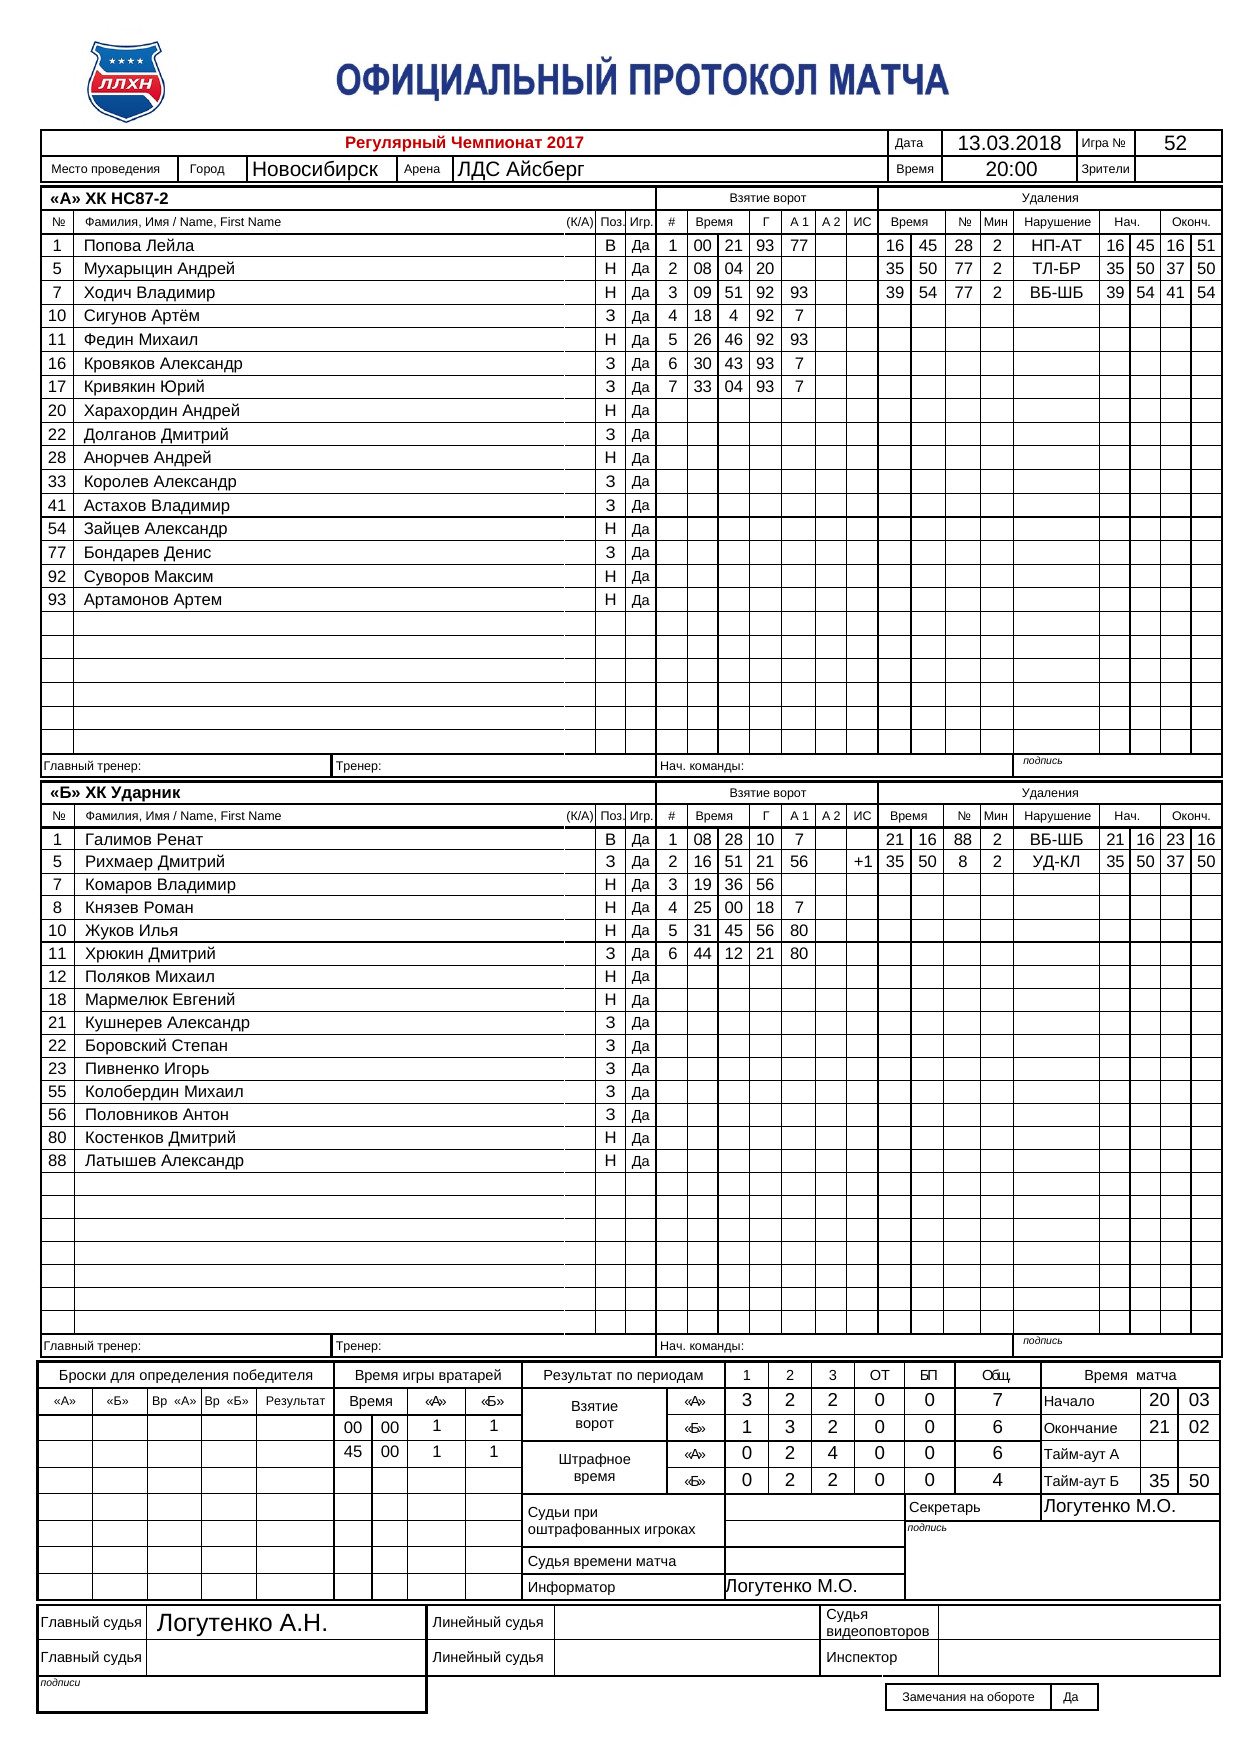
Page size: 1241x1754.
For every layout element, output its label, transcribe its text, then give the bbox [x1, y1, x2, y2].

table_cell [596, 612, 625, 634]
table_cell [688, 1311, 717, 1333]
table_cell [335, 1574, 371, 1599]
table_cell [565, 518, 595, 540]
table_cell [565, 874, 595, 895]
table_cell [1014, 376, 1099, 398]
table_cell З [596, 1104, 625, 1126]
table_cell [847, 446, 877, 469]
table_cell [1100, 446, 1129, 469]
table_cell [688, 1265, 717, 1287]
table_cell [657, 1173, 687, 1195]
table_cell Информатор [523, 1575, 724, 1599]
table_cell [93, 1574, 147, 1599]
table_cell Н [596, 565, 625, 587]
table_cell [719, 588, 749, 611]
table_cell [657, 1058, 687, 1079]
table_cell [816, 446, 846, 469]
table_cell [816, 470, 846, 493]
table_cell [1131, 1104, 1160, 1126]
table_cell [1192, 683, 1221, 706]
table_cell [847, 1150, 877, 1172]
table_cell [782, 541, 815, 564]
table_cell [944, 896, 980, 918]
table_cell Н [596, 874, 625, 895]
table_cell Фамилия, Имя / Name, First Name [74, 211, 565, 233]
table_cell [1131, 494, 1160, 516]
table_cell 50 [1131, 850, 1160, 872]
table_cell 08 [688, 829, 717, 849]
table_cell [750, 423, 781, 445]
table_cell [879, 352, 910, 374]
table_cell [816, 1265, 846, 1287]
table_cell [1100, 376, 1129, 398]
table_cell [1014, 305, 1099, 327]
table_cell [565, 1242, 595, 1264]
table_cell [408, 1574, 465, 1599]
table_cell [946, 730, 980, 753]
table_cell [879, 683, 910, 706]
table_cell [148, 1494, 201, 1520]
table_cell подпись [906, 1522, 1219, 1599]
table_cell [565, 730, 595, 753]
table_cell [565, 943, 595, 964]
table_cell 7 [956, 1389, 1040, 1413]
table_cell [981, 423, 1013, 445]
table_cell 17 [42, 376, 73, 398]
table_cell [719, 730, 749, 753]
table_cell Нарушение [1014, 211, 1099, 233]
table_cell 80 [42, 1127, 74, 1149]
table_cell З [596, 423, 625, 445]
table_cell [688, 518, 717, 540]
table_cell Время [879, 805, 943, 826]
table_cell 31 [688, 920, 717, 941]
table_cell [719, 612, 749, 634]
table_cell [626, 659, 655, 682]
table_cell [981, 896, 1013, 918]
table_cell [750, 446, 781, 469]
table_header Время игры вратарей [335, 1363, 521, 1387]
table_cell Мин [981, 805, 1013, 826]
table_cell [719, 683, 749, 706]
table_cell [1131, 399, 1160, 422]
table_cell [946, 305, 980, 327]
table_cell [1100, 1035, 1129, 1057]
table_cell [42, 612, 73, 634]
table_cell [1192, 1012, 1221, 1033]
table_cell [847, 707, 877, 729]
table_cell 54 [912, 281, 945, 303]
table_cell [879, 1058, 910, 1079]
table_cell [1100, 1058, 1129, 1079]
table_cell [912, 1035, 943, 1057]
table_cell [1131, 1288, 1160, 1310]
table_header Броски для определения победителя [39, 1363, 333, 1387]
table_cell [373, 1494, 407, 1520]
table_cell [626, 730, 655, 753]
table_cell [1161, 1265, 1190, 1287]
table_cell [981, 874, 1013, 895]
table_cell [1014, 636, 1099, 658]
table_cell № [944, 805, 980, 826]
table_cell [1131, 683, 1160, 706]
table_cell [847, 1196, 877, 1218]
table_cell «А» [668, 1442, 724, 1467]
table_cell [1161, 352, 1190, 374]
table_cell [816, 850, 846, 872]
table_cell [1192, 518, 1221, 540]
table_cell [147, 1640, 425, 1675]
table_cell [408, 1547, 465, 1573]
table_cell [879, 943, 910, 964]
table_cell [879, 518, 910, 540]
table_cell [719, 1265, 749, 1287]
table_cell [981, 920, 1013, 941]
table_cell [657, 1035, 687, 1057]
table_cell [719, 1081, 749, 1103]
table_cell [1192, 659, 1221, 682]
table_cell [782, 1219, 815, 1241]
table_cell З [596, 943, 625, 964]
table_cell [944, 874, 980, 895]
table_cell [1100, 730, 1129, 753]
table_cell [816, 730, 846, 753]
table_cell [1161, 1219, 1190, 1241]
table_cell Главный судья [39, 1606, 146, 1639]
table_cell 16 [1131, 829, 1160, 849]
table_cell Время [688, 211, 749, 233]
table_cell [879, 494, 910, 516]
table_cell [782, 1265, 815, 1287]
table_cell [1131, 1219, 1160, 1241]
table_cell Нарушение [1014, 805, 1099, 826]
table_cell 2 [769, 1468, 811, 1493]
table_cell [719, 1127, 749, 1149]
table_cell Игр. [626, 805, 655, 826]
table_header Замечания на обороте [887, 1685, 1050, 1709]
table_cell [816, 1104, 846, 1126]
table_cell [847, 659, 877, 682]
table_cell № [42, 805, 74, 826]
table_cell [1100, 399, 1129, 422]
table_cell [565, 1288, 595, 1310]
table_cell [1192, 943, 1221, 964]
table_cell ВБ-ШБ [1014, 281, 1099, 303]
table_cell [596, 1288, 625, 1310]
table_cell 4 [812, 1442, 854, 1467]
table_cell [565, 850, 595, 872]
table_cell [148, 1574, 201, 1599]
table_cell 35 [879, 257, 910, 280]
table_cell [944, 1173, 980, 1195]
table_cell УД-КЛ [1014, 850, 1099, 872]
table_cell [981, 376, 1013, 398]
table_cell [1161, 1196, 1190, 1218]
table_cell 00 [719, 896, 749, 918]
table_cell [373, 1521, 407, 1546]
table_cell Да [626, 1150, 655, 1172]
table_cell Тайм-аут Б [1042, 1468, 1140, 1493]
table_cell Да [626, 423, 655, 445]
table_cell «Б» [668, 1468, 724, 1493]
table_cell 4 [956, 1468, 1040, 1493]
table_cell [883, 1677, 1220, 1681]
table_cell 21 [42, 1012, 74, 1033]
table_cell [847, 636, 877, 658]
table_cell [93, 1468, 147, 1493]
table_header 52 [1136, 131, 1221, 155]
table_cell [373, 1574, 407, 1599]
table_cell [1014, 1012, 1099, 1033]
table_cell [719, 470, 749, 493]
table_cell 39 [879, 281, 910, 303]
table_cell [42, 1288, 74, 1310]
table_cell [1131, 989, 1160, 1011]
table_cell [93, 1494, 147, 1520]
table_cell [912, 470, 945, 493]
table_cell [816, 423, 846, 445]
table_cell [847, 399, 877, 422]
table_cell [1100, 1012, 1129, 1033]
table_cell Рихмаер Дмитрий [75, 850, 564, 872]
table_cell [750, 1242, 781, 1264]
table_cell [782, 1173, 815, 1195]
table_cell [688, 659, 717, 682]
table_cell [782, 1196, 815, 1218]
table_cell [946, 683, 980, 706]
table_cell 28 [719, 829, 749, 849]
table_cell [1014, 1242, 1099, 1264]
table_cell 0 [855, 1468, 904, 1493]
table_cell [912, 1173, 943, 1195]
table_cell [879, 541, 910, 564]
table_cell [1100, 612, 1129, 634]
table_cell Начало [1042, 1389, 1140, 1413]
table_cell [912, 874, 943, 895]
table_cell Да [626, 1012, 655, 1033]
table_cell [1161, 966, 1190, 987]
table_cell [1131, 1081, 1160, 1103]
table_cell [1161, 659, 1190, 682]
table_cell [816, 1242, 846, 1264]
table_cell [879, 896, 910, 918]
table_cell 18 [42, 989, 74, 1011]
table_cell [750, 1150, 781, 1172]
table_cell [816, 281, 846, 303]
table_cell [944, 1265, 980, 1287]
table_cell [626, 1265, 655, 1287]
table_cell [202, 1574, 256, 1599]
table_cell [1161, 612, 1190, 634]
table_cell Н [596, 1127, 625, 1149]
table_cell [75, 1173, 564, 1195]
table_cell [1014, 989, 1099, 1011]
table_cell [946, 659, 980, 682]
table_header ОТ [855, 1363, 904, 1387]
table_cell 30 [688, 352, 717, 374]
table_cell [688, 1150, 717, 1172]
table_cell [1100, 1219, 1129, 1241]
table_cell [912, 1196, 943, 1218]
table_cell [847, 920, 877, 941]
table_cell Федин Михаил [74, 328, 564, 351]
table_cell [1131, 943, 1160, 964]
table_cell ВБ-ШБ [1014, 829, 1099, 849]
table_cell 1 [466, 1416, 521, 1440]
table_cell [1014, 1311, 1099, 1333]
table_cell [257, 1521, 333, 1546]
table_cell [1100, 896, 1129, 918]
table_cell Кровяков Александр [74, 352, 564, 374]
table_cell 37 [1161, 257, 1190, 280]
table_cell 2 [812, 1468, 854, 1493]
table_cell 93 [750, 235, 781, 256]
table_cell [750, 730, 781, 753]
table_cell [688, 446, 717, 469]
table_cell [816, 1035, 846, 1057]
table_cell 19 [688, 874, 717, 895]
table_cell [816, 257, 846, 280]
table_cell [42, 707, 73, 729]
table_cell 43 [719, 352, 749, 374]
table_cell [847, 874, 877, 895]
table_cell Н [596, 399, 625, 422]
table_cell [565, 541, 595, 564]
table_cell [555, 1606, 819, 1639]
table_cell [816, 305, 846, 327]
table_cell «А» [668, 1389, 724, 1413]
table_cell [1100, 683, 1129, 706]
table_cell [1100, 943, 1129, 964]
table_cell [596, 1242, 625, 1264]
table_cell [944, 1104, 980, 1126]
table_cell [565, 588, 595, 611]
table_cell [816, 920, 846, 941]
table_cell (К/А) [565, 805, 595, 826]
table_cell [1192, 966, 1221, 987]
table_cell [1100, 352, 1129, 374]
table_cell [1014, 896, 1099, 918]
table_cell Вр «А» [148, 1389, 201, 1413]
table_cell [782, 1150, 815, 1172]
table_cell [1161, 730, 1190, 753]
table_cell 16 [912, 829, 943, 849]
table_cell [75, 1311, 564, 1333]
table_cell [626, 1311, 655, 1333]
table_cell [782, 588, 815, 611]
table_cell [879, 305, 910, 327]
table_cell [1192, 1311, 1221, 1333]
table_cell 8 [944, 850, 980, 872]
table_cell [1014, 874, 1099, 895]
table_header Удаления [879, 783, 1221, 803]
table_cell [1131, 1173, 1160, 1195]
table_cell [1192, 707, 1221, 729]
table_cell [688, 399, 717, 422]
table_cell 0 [855, 1415, 904, 1440]
table_cell 1 [466, 1441, 521, 1467]
table_header Результат по периодам [523, 1363, 724, 1387]
table_cell [912, 1081, 943, 1103]
table_cell [719, 518, 749, 540]
table_cell [847, 1104, 877, 1126]
table_cell [816, 565, 846, 587]
table_cell 35 [1100, 257, 1129, 280]
table_cell [912, 565, 945, 587]
table_cell Королев Александр [74, 470, 564, 493]
table_cell 1 [42, 235, 73, 256]
table_cell [688, 1127, 717, 1149]
table_cell [946, 636, 980, 658]
table_cell Окончание [1042, 1415, 1140, 1440]
table_cell Логутенко А.Н. [147, 1606, 425, 1639]
table_cell Поз. [596, 211, 625, 233]
table_cell [1131, 446, 1160, 469]
table_cell [1014, 399, 1099, 422]
table_cell [335, 1521, 371, 1546]
table_cell 11 [42, 943, 74, 964]
table_cell 28 [946, 235, 980, 256]
table_cell [816, 376, 846, 398]
table_cell [782, 446, 815, 469]
table_cell [1161, 1081, 1190, 1103]
table_cell 5 [42, 257, 73, 280]
table_cell Да [626, 1035, 655, 1057]
table_cell З [596, 1081, 625, 1103]
table_cell З [596, 1012, 625, 1033]
table_cell [1014, 1150, 1099, 1172]
table_cell [1161, 920, 1190, 941]
table_cell [816, 588, 846, 611]
table_cell [750, 683, 781, 706]
table_cell Да [626, 966, 655, 987]
table_cell Поляков Михаил [75, 966, 564, 987]
table_cell [657, 1288, 687, 1310]
table_cell [626, 1219, 655, 1241]
table_cell [42, 1242, 74, 1264]
table_cell [719, 1035, 749, 1057]
table_cell 00 [688, 235, 717, 256]
table_cell Н [596, 966, 625, 987]
table_cell [847, 423, 877, 445]
table_cell 21 [719, 235, 749, 256]
table_cell [335, 1468, 371, 1493]
table_cell [1014, 1058, 1099, 1079]
table_cell [816, 1173, 846, 1195]
table_cell [1100, 1104, 1129, 1126]
table_cell [1192, 1035, 1221, 1057]
table_cell [657, 1150, 687, 1172]
table_cell [1014, 494, 1099, 516]
table_cell «Б » [466, 1389, 521, 1413]
table_cell Нач. [1100, 211, 1160, 233]
table_cell 2 [657, 850, 687, 872]
table_cell [1014, 943, 1099, 964]
table_cell [1192, 423, 1221, 445]
table_header Да [1052, 1685, 1097, 1709]
table_cell [750, 588, 781, 611]
table_cell 2 [981, 850, 1013, 872]
table_cell [782, 1081, 815, 1103]
table_cell [981, 352, 1013, 374]
table_cell [1100, 328, 1129, 351]
table_cell 7 [782, 829, 815, 849]
table_cell 93 [782, 328, 815, 351]
table_cell [1192, 1288, 1221, 1310]
table_cell [981, 1288, 1013, 1310]
table_cell 20 [1141, 1389, 1177, 1413]
table_cell 21 [879, 829, 910, 849]
picture [5, 28, 1179, 129]
table_cell Результат [257, 1389, 333, 1413]
table_cell [1100, 588, 1129, 611]
table_header 1 [726, 1363, 768, 1387]
table_cell [1161, 1242, 1190, 1264]
table_cell 55 [42, 1081, 74, 1103]
table_cell [1161, 494, 1190, 516]
table_cell [912, 305, 945, 327]
table_cell [688, 1242, 717, 1264]
table_cell 1 [408, 1416, 465, 1440]
table_cell Н [596, 281, 625, 303]
table_cell [202, 1494, 256, 1520]
table_header «Б» ХК Ударник [42, 783, 655, 803]
table_cell 54 [1131, 281, 1160, 303]
table_cell [912, 1219, 943, 1241]
table_cell [1192, 494, 1221, 516]
table_cell Попова Лейла [74, 235, 564, 256]
table_cell [981, 943, 1013, 964]
table_cell [428, 1677, 882, 1711]
table_cell [816, 541, 846, 564]
table_cell [1014, 683, 1099, 706]
table_cell Да [626, 446, 655, 469]
table_cell 2 [812, 1389, 854, 1413]
table_cell 50 [912, 257, 945, 280]
table_cell 0 [905, 1468, 954, 1493]
table_cell Н [596, 920, 625, 941]
table_cell [657, 612, 687, 634]
table_cell Да [626, 943, 655, 964]
table_cell [74, 636, 564, 658]
table_cell 4 [657, 305, 687, 327]
table_cell [847, 235, 877, 256]
table_cell [912, 659, 945, 682]
table_cell 80 [782, 943, 815, 964]
table_cell Н [596, 328, 625, 351]
table_cell 26 [688, 328, 717, 351]
table_cell Половников Антон [75, 1104, 564, 1126]
table_cell [879, 1196, 910, 1218]
table_cell [1131, 1058, 1160, 1079]
table_cell [946, 352, 980, 374]
table_cell [1161, 376, 1190, 398]
table_cell [719, 659, 749, 682]
table_cell [981, 683, 1013, 706]
table_cell [944, 1081, 980, 1103]
table_cell 21 [750, 850, 781, 872]
table_cell 0 [726, 1468, 768, 1493]
table_cell [1131, 305, 1160, 327]
table_cell 5 [657, 920, 687, 941]
table_cell [657, 989, 687, 1011]
table_cell [944, 1311, 980, 1333]
table_cell Галимов Ренат [75, 829, 564, 849]
table_cell 77 [782, 235, 815, 256]
table_cell 6 [956, 1442, 1040, 1467]
table_cell [1161, 470, 1190, 493]
table_cell [1192, 1265, 1221, 1287]
table_cell [782, 636, 815, 658]
table_cell [202, 1441, 256, 1467]
table_cell [719, 565, 749, 587]
table_cell [1100, 1081, 1129, 1103]
table_cell 88 [944, 829, 980, 849]
table_cell [1192, 920, 1221, 941]
table_cell [847, 328, 877, 351]
table_cell Н [596, 446, 625, 469]
table_cell [1014, 707, 1099, 729]
table_cell [1161, 1311, 1190, 1333]
table_cell [750, 1288, 781, 1310]
table_cell [816, 1219, 846, 1241]
table_cell [750, 966, 781, 987]
table_cell 16 [1192, 829, 1221, 849]
table_cell [657, 470, 687, 493]
table_cell [912, 1058, 943, 1079]
table_cell [944, 989, 980, 1011]
table_cell [879, 399, 910, 422]
table_cell [750, 1311, 781, 1333]
table_cell 16 [1161, 235, 1190, 256]
table_cell [688, 683, 717, 706]
table_cell [981, 588, 1013, 611]
table_cell [626, 1288, 655, 1310]
table_cell З [596, 1035, 625, 1057]
table_cell 2 [981, 829, 1013, 849]
table_cell [42, 636, 73, 658]
table_cell [912, 1288, 943, 1310]
table_cell [782, 1288, 815, 1310]
table_cell Секретарь [906, 1495, 1040, 1520]
table_cell [1014, 541, 1099, 564]
table_cell [565, 1265, 595, 1287]
table_cell [1161, 1288, 1190, 1310]
table_cell 03 [1179, 1389, 1219, 1413]
table_cell [1100, 989, 1129, 1011]
table_header 13.03.2018 [943, 131, 1076, 155]
table_cell [42, 1173, 74, 1195]
table_header 2 [769, 1363, 811, 1387]
table_header БП [905, 1363, 954, 1387]
table_cell [1131, 352, 1160, 374]
table_cell [1014, 612, 1099, 634]
table_cell [1131, 707, 1160, 729]
table_cell [657, 1127, 687, 1149]
table_cell Да [626, 328, 655, 351]
table_cell [1100, 423, 1129, 445]
table_cell [719, 989, 749, 1011]
table_cell [1161, 1173, 1190, 1195]
table_cell [782, 1127, 815, 1149]
table_cell [1192, 1196, 1221, 1218]
table_cell [750, 636, 781, 658]
table_cell 7 [782, 896, 815, 918]
table_cell [726, 1521, 904, 1546]
table_cell 92 [750, 281, 781, 303]
table_cell А 1 [782, 805, 815, 826]
table_cell [565, 989, 595, 1011]
table_cell 23 [42, 1058, 74, 1079]
table_cell 0 [905, 1442, 954, 1467]
table_cell 25 [688, 896, 717, 918]
table_cell [75, 1288, 564, 1310]
table_cell [946, 328, 980, 351]
table_cell [719, 1173, 749, 1195]
table_cell 8 [42, 896, 74, 918]
table_cell [719, 1150, 749, 1172]
table_cell [1161, 588, 1190, 611]
table_cell [981, 1081, 1013, 1103]
table_cell 7 [657, 376, 687, 398]
table_cell [93, 1441, 147, 1467]
table_cell [847, 1081, 877, 1103]
table_cell [944, 1127, 980, 1149]
table_cell [1161, 896, 1190, 918]
table_cell 39 [1100, 281, 1129, 303]
table_cell [39, 1441, 92, 1467]
table_cell [1014, 1173, 1099, 1195]
table_cell 45 [912, 235, 945, 256]
table_cell [42, 683, 73, 706]
table_cell 21 [1100, 829, 1129, 849]
table_cell [719, 1012, 749, 1033]
table_cell [1014, 730, 1099, 753]
table_cell [1131, 328, 1160, 351]
table_cell [74, 707, 564, 729]
table_cell [626, 1196, 655, 1218]
table_cell [596, 730, 625, 753]
table_cell [1014, 966, 1099, 987]
table_cell [1161, 707, 1190, 729]
table_cell З [596, 376, 625, 398]
table_cell В [596, 235, 625, 256]
table_cell 7 [42, 874, 74, 895]
table_cell Анорчев Андрей [74, 446, 564, 469]
table_cell [257, 1574, 333, 1599]
table_cell [981, 636, 1013, 658]
table_cell Да [626, 989, 655, 1011]
table_cell Тайм-аут А [1042, 1441, 1140, 1467]
table_cell Главный судья [39, 1640, 146, 1675]
table_cell Линейный судья [428, 1640, 554, 1675]
table_cell [816, 989, 846, 1011]
table_cell [879, 1104, 910, 1126]
table_cell [1100, 1196, 1129, 1218]
table_cell Судья времени матча [523, 1548, 724, 1573]
table_cell [1014, 328, 1099, 351]
table_cell [39, 1468, 92, 1493]
table_cell [565, 1058, 595, 1079]
table_cell Да [626, 376, 655, 398]
table_cell [816, 1196, 846, 1218]
table_cell [688, 1196, 717, 1218]
table_cell [1131, 920, 1160, 941]
table_cell Да [626, 494, 655, 516]
table_cell [565, 423, 595, 445]
table_cell 41 [1161, 281, 1190, 303]
table_cell [912, 352, 945, 374]
table_header Общ. [956, 1363, 1040, 1387]
table_cell Да [626, 399, 655, 422]
table_cell 4 [719, 305, 749, 327]
table_cell [1014, 423, 1099, 445]
table_cell [750, 1127, 781, 1149]
table_cell [657, 541, 687, 564]
table_cell [879, 1012, 910, 1033]
table_cell [879, 423, 910, 445]
table_cell [688, 494, 717, 516]
table_cell Да [626, 896, 655, 918]
table_cell 22 [42, 423, 73, 445]
table_cell 50 [912, 850, 943, 872]
table_cell [257, 1468, 333, 1493]
table_cell 0 [726, 1442, 768, 1467]
table_cell [1161, 328, 1190, 351]
table_cell З [596, 494, 625, 516]
table_cell [202, 1521, 256, 1546]
table_cell 56 [750, 874, 781, 895]
table_cell [1014, 1081, 1099, 1103]
table_cell [688, 470, 717, 493]
table_cell [565, 966, 595, 987]
table_cell [657, 1219, 687, 1241]
table_cell А 2 [816, 211, 846, 233]
table_cell [879, 636, 910, 658]
table_cell [750, 1012, 781, 1033]
table_cell Суворов Максим [74, 565, 564, 587]
table_cell [657, 1196, 687, 1218]
table_cell [750, 989, 781, 1011]
table_cell [981, 1035, 1013, 1057]
table_cell [847, 1035, 877, 1057]
table_header Время матча [1042, 1363, 1219, 1387]
table_cell Г [750, 805, 781, 826]
table_cell 50 [1131, 257, 1160, 280]
table_cell 46 [719, 328, 749, 351]
table_cell [719, 707, 749, 729]
table_cell [565, 1311, 595, 1333]
table_cell [1161, 683, 1190, 706]
table_cell [981, 1196, 1013, 1218]
table_cell [565, 446, 595, 469]
table_cell 08 [688, 257, 717, 280]
table_cell [565, 352, 595, 374]
table_cell [847, 989, 877, 1011]
table_cell 10 [42, 305, 73, 327]
table_cell Судья видеоповторов [821, 1606, 938, 1639]
table_cell 45 [1131, 235, 1160, 256]
table_cell Хрюкин Дмитрий [75, 943, 564, 964]
table_cell Сигунов Артём [74, 305, 564, 327]
table_cell Нач. команды: [657, 1335, 1012, 1356]
table_cell [816, 328, 846, 351]
table_header 3 [812, 1363, 854, 1387]
table_cell [1014, 352, 1099, 374]
table_cell 00 [373, 1416, 407, 1440]
table_cell 02 [1179, 1415, 1219, 1440]
table_cell 21 [750, 943, 781, 964]
table_cell [596, 683, 625, 706]
table_cell [782, 1104, 815, 1126]
table_cell [657, 966, 687, 987]
table_cell 18 [688, 305, 717, 327]
table_cell Да [626, 352, 655, 374]
table_cell Вр «Б» [202, 1389, 256, 1413]
table_cell [466, 1468, 521, 1493]
table_cell Время [688, 805, 749, 826]
table_cell Астахов Владимир [74, 494, 564, 516]
table_cell [847, 1173, 877, 1195]
table_cell Н [596, 896, 625, 918]
table_cell ЛДС Айсберг [454, 157, 887, 181]
table_cell Логутенко М.О. [1042, 1495, 1219, 1520]
table_cell [981, 659, 1013, 682]
table_cell [565, 636, 595, 658]
table_cell 33 [42, 470, 73, 493]
table_cell [565, 235, 595, 256]
table_cell Н [596, 989, 625, 1011]
table_cell 5 [657, 328, 687, 351]
table_cell [657, 446, 687, 469]
table_cell [816, 352, 846, 374]
table_cell [879, 565, 910, 587]
table_cell [688, 1288, 717, 1310]
table_cell подписи [39, 1677, 425, 1711]
table_cell [912, 588, 945, 611]
table_cell Н [596, 518, 625, 540]
table_cell № [946, 211, 980, 233]
table_cell [565, 281, 595, 303]
table_cell [816, 829, 846, 849]
table_cell [1192, 470, 1221, 493]
table_cell [688, 1219, 717, 1241]
table_cell Оконч. [1161, 805, 1221, 826]
table_cell Г [750, 211, 781, 233]
table_cell [719, 1311, 749, 1333]
table_cell [1131, 896, 1160, 918]
table_header Регулярный Чемпионат 2017 [42, 131, 887, 155]
table_cell [565, 1196, 595, 1218]
table_cell [946, 612, 980, 634]
table_cell Да [626, 850, 655, 872]
table_cell [750, 707, 781, 729]
table_cell 22 [42, 1035, 74, 1057]
table_cell [750, 1058, 781, 1079]
table_cell А 1 [782, 211, 815, 233]
table_cell 2 [981, 281, 1013, 303]
table_cell [981, 305, 1013, 327]
table_cell [1161, 541, 1190, 564]
table_cell 80 [782, 920, 815, 941]
table_cell [1131, 470, 1160, 493]
table_cell [75, 1242, 564, 1264]
table_cell [750, 494, 781, 516]
table_cell [466, 1521, 521, 1546]
table_cell [1192, 612, 1221, 634]
table_cell [981, 328, 1013, 351]
table_cell [750, 1219, 781, 1241]
table_cell [726, 1548, 904, 1573]
table_cell [1014, 470, 1099, 493]
table_cell Да [626, 470, 655, 493]
table_cell [981, 612, 1013, 634]
table_cell [1131, 588, 1160, 611]
table_cell Главный тренер: [42, 755, 330, 776]
table_cell [688, 588, 717, 611]
table_cell Оконч. [1161, 211, 1221, 233]
table_cell Арена [398, 157, 452, 181]
table_cell [688, 1035, 717, 1057]
table_cell [816, 874, 846, 895]
table_cell [688, 707, 717, 729]
table_cell [565, 399, 595, 422]
table_cell [688, 1173, 717, 1195]
table_cell [847, 1012, 877, 1033]
table_cell Да [626, 257, 655, 280]
table_cell [1161, 1127, 1190, 1149]
table_cell [1100, 470, 1129, 493]
table_cell 92 [750, 305, 781, 327]
table_cell 56 [750, 920, 781, 941]
table_cell [1141, 1441, 1177, 1467]
table_cell 77 [946, 281, 980, 303]
table_cell [565, 1127, 595, 1149]
table_cell [1131, 423, 1160, 445]
table_cell [726, 1495, 904, 1520]
table_cell [1131, 1127, 1160, 1149]
table_cell [565, 659, 595, 682]
table_cell Тренер: [333, 1335, 655, 1356]
table_cell [847, 966, 877, 987]
table_cell 12 [42, 966, 74, 987]
table_cell Тренер: [333, 755, 655, 776]
table_cell [75, 1196, 564, 1218]
table_cell [657, 518, 687, 540]
table_cell [1014, 1288, 1099, 1310]
table_cell [565, 1012, 595, 1033]
table_cell [1014, 518, 1099, 540]
table_cell [750, 659, 781, 682]
table_cell [565, 612, 595, 634]
table_header Удаления [879, 188, 1221, 209]
table_cell Игр. [626, 211, 655, 233]
table_cell [912, 446, 945, 469]
table_cell [782, 1058, 815, 1079]
table_cell [257, 1547, 333, 1573]
table_cell [1100, 636, 1129, 658]
table_cell [912, 328, 945, 351]
table_cell Да [626, 541, 655, 564]
table_cell [1161, 1035, 1190, 1057]
table_cell 2 [657, 257, 687, 280]
table_cell [596, 707, 625, 729]
table_cell [688, 423, 717, 445]
table_cell [565, 494, 595, 516]
table_cell [565, 1150, 595, 1172]
table_cell [912, 683, 945, 706]
table_cell [912, 943, 943, 964]
table_cell [1192, 446, 1221, 469]
table_cell Да [626, 1081, 655, 1103]
table_cell [565, 1173, 595, 1195]
table_cell Да [626, 1127, 655, 1149]
table_cell Нач. [1100, 805, 1160, 826]
table_cell [912, 707, 945, 729]
table_cell [782, 399, 815, 422]
table_cell [912, 989, 943, 1011]
table_cell [657, 423, 687, 445]
table_cell 56 [782, 850, 815, 872]
table_cell 5 [42, 850, 74, 872]
table_cell [1192, 1058, 1221, 1079]
table_cell 04 [719, 257, 749, 280]
table_cell [944, 920, 980, 941]
table_cell Время [879, 211, 945, 233]
table_cell 1 [42, 829, 74, 849]
table_cell [981, 541, 1013, 564]
table_cell [912, 730, 945, 753]
table_cell Да [626, 235, 655, 256]
table_cell [981, 966, 1013, 987]
table_cell [1099, 1682, 1220, 1711]
table_cell Зрители [1078, 157, 1134, 181]
table_cell [1014, 1196, 1099, 1218]
table_cell Поз. [596, 805, 625, 826]
table_cell 88 [42, 1150, 74, 1172]
table_cell 7 [782, 376, 815, 398]
table_cell [1192, 1127, 1221, 1149]
table_cell [912, 1150, 943, 1172]
table_cell [93, 1416, 147, 1440]
table_cell Мухарыцин Андрей [74, 257, 564, 280]
table_cell [688, 636, 717, 658]
table_cell Время [335, 1389, 407, 1413]
table_cell 1 [657, 829, 687, 849]
table_cell 1 [408, 1441, 465, 1467]
table_cell [1192, 565, 1221, 587]
table_cell [1100, 494, 1129, 516]
table_cell [565, 376, 595, 398]
table_header Дата [889, 131, 941, 155]
table_cell 00 [335, 1416, 371, 1440]
table_cell [750, 612, 781, 634]
table_cell [879, 376, 910, 398]
table_cell З [596, 1058, 625, 1079]
table_cell [1192, 1081, 1221, 1103]
table_cell [565, 896, 595, 918]
table_cell Да [626, 829, 655, 849]
table_cell [596, 1173, 625, 1195]
table_cell 56 [42, 1104, 74, 1126]
table_cell [39, 1521, 92, 1546]
table_cell [1131, 376, 1160, 398]
table_cell [719, 494, 749, 516]
table_cell [719, 1219, 749, 1241]
table_cell Да [626, 518, 655, 540]
table_cell [1161, 1012, 1190, 1033]
table_cell [946, 707, 980, 729]
table_cell Штрафное время [523, 1442, 666, 1493]
table_cell 54 [42, 518, 73, 540]
table_cell (К/А) [565, 211, 595, 233]
table_cell [782, 1035, 815, 1057]
table_cell 0 [905, 1415, 954, 1440]
table_cell [565, 1104, 595, 1126]
table_cell [847, 541, 877, 564]
table_cell «Б» [93, 1389, 147, 1413]
table_cell [565, 328, 595, 351]
table_cell [879, 989, 910, 1011]
table_cell [42, 1219, 74, 1241]
table_cell 51 [1192, 235, 1221, 256]
table_cell [1192, 1219, 1221, 1241]
table_cell [944, 1288, 980, 1310]
table_cell [816, 1288, 846, 1310]
table_cell 7 [42, 281, 73, 303]
table_cell [782, 423, 815, 445]
table_cell 50 [1192, 850, 1221, 872]
table_cell [335, 1547, 371, 1573]
table_cell [981, 1265, 1013, 1287]
table_cell 51 [719, 850, 749, 872]
table_cell [75, 1219, 564, 1241]
table_cell Кушнерев Александр [75, 1012, 564, 1033]
table_cell Мармелюк Евгений [75, 989, 564, 1011]
table_cell 11 [42, 328, 73, 351]
table_cell 51 [719, 281, 749, 303]
table_cell [1192, 588, 1221, 611]
table_cell 35 [1141, 1468, 1177, 1493]
table_cell [335, 1494, 371, 1520]
table_cell [1100, 659, 1129, 682]
table_cell 1 [657, 235, 687, 256]
table_cell [1131, 1012, 1160, 1033]
table_cell 0 [855, 1442, 904, 1467]
table_cell [1131, 636, 1160, 658]
table_cell [408, 1521, 465, 1546]
table_cell [847, 1311, 877, 1333]
table_cell 93 [750, 376, 781, 398]
table_cell [981, 730, 1013, 753]
table_cell [847, 1242, 877, 1264]
table_cell [1161, 636, 1190, 658]
table_cell [42, 1311, 74, 1333]
table_cell 36 [719, 874, 749, 895]
table_cell 12 [719, 943, 749, 964]
table_cell [750, 565, 781, 587]
table_cell 2 [981, 235, 1013, 256]
table_cell [74, 683, 564, 706]
table_cell Судьи при оштрафованных игроках [523, 1495, 724, 1546]
table_cell [42, 659, 73, 682]
table_cell [1014, 1035, 1099, 1057]
table_cell [750, 1265, 781, 1287]
table_cell 16 [42, 352, 73, 374]
table_cell [148, 1441, 201, 1467]
table_cell [944, 1150, 980, 1172]
table_cell [373, 1468, 407, 1493]
table_cell [946, 399, 980, 422]
table_cell [1014, 920, 1099, 941]
table_cell [750, 399, 781, 422]
table_cell [565, 257, 595, 280]
table_cell [688, 1081, 717, 1103]
table_cell [816, 707, 846, 729]
table_cell [565, 707, 595, 729]
table_cell Мин [981, 211, 1013, 233]
table_cell [257, 1494, 333, 1520]
table_cell [879, 1035, 910, 1057]
table_cell [879, 874, 910, 895]
table_cell [626, 612, 655, 634]
table_cell [565, 1219, 595, 1241]
table_cell 41 [42, 494, 73, 516]
table_cell [1100, 1150, 1129, 1172]
table_cell [565, 1035, 595, 1057]
table_cell [466, 1547, 521, 1573]
table_cell [719, 399, 749, 422]
table_cell [847, 305, 877, 327]
table_cell [1100, 565, 1129, 587]
table_cell 10 [750, 829, 781, 849]
table_cell [912, 896, 943, 918]
table_cell [981, 1219, 1013, 1241]
table_cell [946, 518, 980, 540]
table_cell [847, 1288, 877, 1310]
table_cell Н [596, 588, 625, 611]
table_cell [981, 565, 1013, 587]
table_cell [1131, 1196, 1160, 1218]
table_cell [1136, 157, 1221, 181]
table_cell Да [626, 305, 655, 327]
table_cell [596, 1265, 625, 1287]
table_cell 77 [42, 541, 73, 564]
table_cell [782, 683, 815, 706]
table_cell [782, 659, 815, 682]
table_cell 37 [1161, 850, 1190, 872]
table_cell [847, 494, 877, 516]
table_cell [847, 565, 877, 587]
table_cell [719, 966, 749, 987]
table_cell [1192, 1173, 1221, 1195]
table_cell 2 [981, 257, 1013, 280]
table_cell [981, 1150, 1013, 1172]
table_cell [981, 1173, 1013, 1195]
table_cell 93 [42, 588, 73, 611]
table_cell [946, 470, 980, 493]
table_cell [981, 518, 1013, 540]
table_cell подпись [1014, 1335, 1221, 1356]
table_cell [1131, 1311, 1160, 1333]
table_cell [879, 1311, 910, 1333]
table_cell Князев Роман [75, 896, 564, 918]
table_cell [1131, 730, 1160, 753]
table_cell [657, 1081, 687, 1103]
table_cell 7 [782, 305, 815, 327]
table_cell 44 [688, 943, 717, 964]
table_cell [1014, 565, 1099, 587]
table_cell [555, 1640, 819, 1675]
table_cell [1192, 305, 1221, 327]
table_cell [944, 1242, 980, 1264]
table_cell [42, 730, 73, 753]
table_cell 77 [946, 257, 980, 280]
table_cell [565, 829, 595, 849]
table_cell 54 [1192, 281, 1221, 303]
table_cell [782, 518, 815, 540]
table_cell [1131, 1150, 1160, 1172]
table_cell А 2 [816, 805, 846, 826]
table_cell ТЛ-БР [1014, 257, 1099, 280]
table_cell 35 [1100, 850, 1129, 872]
table_cell [981, 494, 1013, 516]
table_cell [912, 399, 945, 422]
table_cell [657, 683, 687, 706]
table_cell [939, 1606, 1219, 1639]
table_cell Фамилия, Имя / Name, First Name [75, 805, 565, 826]
table_cell [946, 376, 980, 398]
table_cell [42, 1196, 74, 1218]
table_cell [688, 612, 717, 634]
table_cell [847, 1058, 877, 1079]
table_cell [719, 636, 749, 658]
table_cell [1100, 305, 1129, 327]
table_cell [688, 966, 717, 987]
table_cell [657, 1311, 687, 1333]
table_cell [1131, 565, 1160, 587]
table_cell ИС [847, 805, 877, 826]
table_cell [626, 1242, 655, 1264]
table_cell [657, 730, 687, 753]
table_cell [939, 1640, 1219, 1675]
table_cell [981, 446, 1013, 469]
table_cell [879, 470, 910, 493]
table_cell [719, 423, 749, 445]
table_cell [1131, 1265, 1160, 1287]
table_header «А» ХК HC87-2 [42, 188, 655, 209]
table_cell Зайцев Александр [74, 518, 564, 540]
table_cell [1131, 874, 1160, 895]
table_cell [1179, 1441, 1219, 1467]
table_cell Место проведения [42, 157, 177, 181]
table_cell В [596, 829, 625, 849]
table_cell [148, 1547, 201, 1573]
table_cell Костенков Дмитрий [75, 1127, 564, 1149]
table_cell [912, 1242, 943, 1264]
table_cell [596, 1196, 625, 1218]
table_cell [981, 1242, 1013, 1264]
table_cell [1014, 1127, 1099, 1149]
table_cell Логутенко М.О. [726, 1575, 904, 1599]
table_cell [719, 1058, 749, 1079]
table_cell 45 [335, 1441, 371, 1467]
table_cell 6 [956, 1415, 1040, 1440]
table_cell [981, 470, 1013, 493]
table_cell [202, 1547, 256, 1573]
table_cell [782, 470, 815, 493]
table_cell 3 [657, 874, 687, 895]
table_cell «А» [39, 1389, 92, 1413]
table_cell [750, 518, 781, 540]
table_cell [1192, 896, 1221, 918]
table_cell 23 [1161, 829, 1190, 849]
table_cell [981, 1012, 1013, 1033]
table_cell [912, 518, 945, 540]
table_cell Латышев Александр [75, 1150, 564, 1172]
table_cell [912, 1265, 943, 1287]
table_cell [75, 1265, 564, 1287]
table_cell [1192, 376, 1221, 398]
table_cell [74, 612, 564, 634]
table_cell [1192, 1242, 1221, 1264]
table_cell Нач. команды: [657, 755, 1012, 776]
table_cell [1192, 989, 1221, 1011]
table_cell Пивненко Игорь [75, 1058, 564, 1079]
table_cell [74, 730, 564, 753]
table_cell [1161, 1104, 1190, 1126]
table_cell [1100, 518, 1129, 540]
table_cell 0 [855, 1389, 904, 1413]
table_cell 4 [657, 896, 687, 918]
table_cell [912, 494, 945, 516]
table_cell 33 [688, 376, 717, 398]
table_cell [626, 1173, 655, 1195]
table_cell [946, 446, 980, 469]
table_cell [1161, 305, 1190, 327]
table_cell 93 [750, 352, 781, 374]
table_cell [1161, 518, 1190, 540]
table_cell З [596, 470, 625, 493]
table_cell 04 [719, 376, 749, 398]
table_cell [816, 1150, 846, 1172]
table_cell 3 [769, 1415, 811, 1440]
table_cell 20 [750, 257, 781, 280]
table_cell [782, 494, 815, 516]
table_cell [657, 1012, 687, 1033]
table_cell З [596, 352, 625, 374]
table_cell # [657, 211, 687, 233]
table_cell 35 [879, 850, 910, 872]
table_cell [782, 707, 815, 729]
table_cell [946, 494, 980, 516]
table_cell З [596, 541, 625, 564]
table_cell [816, 636, 846, 658]
table_cell Да [626, 565, 655, 587]
table_cell Харахордин Андрей [74, 399, 564, 422]
table_cell Взятие ворот [523, 1389, 666, 1440]
table_cell [1131, 1242, 1160, 1264]
table_cell [1161, 1058, 1190, 1079]
table_cell 20 [42, 399, 73, 422]
table_cell 3 [657, 281, 687, 303]
table_cell [1161, 943, 1190, 964]
table_cell [1100, 1265, 1129, 1287]
table_cell [565, 920, 595, 941]
table_cell [1100, 1288, 1129, 1310]
table_cell [912, 1311, 943, 1333]
table_cell [750, 541, 781, 564]
table_cell [1014, 1265, 1099, 1287]
table_cell Н [596, 1150, 625, 1172]
table_cell [750, 1104, 781, 1126]
table_cell [944, 1196, 980, 1218]
table_cell [847, 588, 877, 611]
table_cell НП-АТ [1014, 235, 1099, 256]
table_cell [1100, 1242, 1129, 1264]
table_cell [148, 1416, 201, 1440]
table_cell [847, 683, 877, 706]
table_cell Ходич Владимир [74, 281, 564, 303]
table_cell [912, 423, 945, 445]
table_cell Н [596, 257, 625, 280]
table_cell [816, 683, 846, 706]
table_cell [148, 1521, 201, 1546]
table_cell Да [626, 1104, 655, 1126]
table_cell [782, 257, 815, 280]
table_cell [148, 1468, 201, 1493]
table_cell 16 [1100, 235, 1129, 256]
table_cell Да [626, 281, 655, 303]
table_cell [657, 588, 687, 611]
table_cell [688, 730, 717, 753]
table_cell [39, 1547, 92, 1573]
table_cell 20:00 [943, 157, 1076, 181]
table_cell [782, 565, 815, 587]
table_cell [782, 1242, 815, 1264]
table_cell [657, 659, 687, 682]
table_cell 16 [688, 850, 717, 872]
table_cell [1100, 1127, 1129, 1149]
table_cell [879, 1219, 910, 1241]
table_cell [782, 1311, 815, 1333]
table_cell [879, 1288, 910, 1310]
table_cell [1161, 446, 1190, 469]
table_cell З [596, 305, 625, 327]
table_cell [1014, 446, 1099, 469]
table_cell [981, 1104, 1013, 1126]
table_cell [1100, 920, 1129, 941]
table_cell Новосибирск [248, 157, 396, 181]
table_cell [847, 612, 877, 634]
table_cell 10 [42, 920, 74, 941]
table_cell [93, 1547, 147, 1573]
table_cell Боровский Степан [75, 1035, 564, 1057]
table_cell [1161, 565, 1190, 587]
table_cell [912, 541, 945, 564]
table_cell Главный тренер: [42, 1335, 330, 1356]
table_cell [1192, 1150, 1221, 1172]
table_cell [981, 707, 1013, 729]
table_header Взятие ворот [657, 783, 877, 803]
table_cell [719, 541, 749, 564]
table_cell ИС [847, 211, 877, 233]
table_cell [944, 943, 980, 964]
table_cell [816, 494, 846, 516]
table_cell [944, 1012, 980, 1033]
table_cell [657, 1104, 687, 1126]
table_cell [847, 829, 877, 849]
table_cell [657, 707, 687, 729]
table_cell [750, 470, 781, 493]
table_cell [879, 707, 910, 729]
table_cell [847, 352, 877, 374]
table_cell [1192, 874, 1221, 895]
table_cell Да [626, 1058, 655, 1079]
table_cell [782, 874, 815, 895]
table_cell [946, 565, 980, 587]
table_cell 2 [769, 1442, 811, 1467]
table_cell [1192, 636, 1221, 658]
table_cell [750, 1173, 781, 1195]
table_cell [1131, 966, 1160, 987]
table_cell [719, 446, 749, 469]
table_cell [816, 1081, 846, 1103]
table_cell [879, 1150, 910, 1172]
table_cell [816, 1127, 846, 1149]
table_cell «А» [408, 1389, 465, 1413]
table_cell [847, 1219, 877, 1241]
table_cell [1100, 874, 1129, 895]
table_cell [657, 565, 687, 587]
table_cell [626, 707, 655, 729]
table_cell [750, 1035, 781, 1057]
table_cell [202, 1416, 256, 1440]
table_cell [1131, 659, 1160, 682]
table_cell [1014, 588, 1099, 611]
table_cell Долганов Дмитрий [74, 423, 564, 445]
table_cell [981, 989, 1013, 1011]
table_cell [816, 1311, 846, 1333]
table_cell [657, 1242, 687, 1264]
table_cell [847, 730, 877, 753]
table_cell [782, 989, 815, 1011]
table_cell [1014, 659, 1099, 682]
table_cell [1131, 541, 1160, 564]
table_cell [847, 257, 877, 280]
table_cell 3 [726, 1389, 768, 1413]
table_cell 0 [905, 1389, 954, 1413]
table_cell [719, 1288, 749, 1310]
table_cell [373, 1547, 407, 1573]
table_cell [847, 943, 877, 964]
table_cell [688, 1058, 717, 1079]
table_cell [750, 1196, 781, 1218]
table_cell [657, 1265, 687, 1287]
table_cell [74, 659, 564, 682]
table_cell [847, 518, 877, 540]
table_cell [1100, 1311, 1129, 1333]
table_cell [657, 636, 687, 658]
table_cell [750, 1081, 781, 1103]
table_cell [688, 1104, 717, 1126]
table_cell [816, 518, 846, 540]
table_cell [257, 1416, 333, 1440]
table_header Взятие ворот [657, 188, 877, 209]
table_cell [408, 1494, 465, 1520]
table_cell [1100, 707, 1129, 729]
table_cell 00 [373, 1441, 407, 1467]
table_cell Время [889, 157, 941, 181]
table_cell [1131, 612, 1160, 634]
table_cell [1161, 874, 1190, 895]
table_cell [657, 494, 687, 516]
table_cell [912, 636, 945, 658]
table_header Игра № [1078, 131, 1134, 155]
table_cell Бондарев Денис [74, 541, 564, 564]
table_cell [879, 1265, 910, 1287]
table_cell [93, 1521, 147, 1546]
table_cell [879, 730, 910, 753]
table_cell [847, 1127, 877, 1149]
table_cell [981, 1127, 1013, 1149]
table_cell [847, 281, 877, 303]
table_cell 18 [750, 896, 781, 918]
table_cell [879, 328, 910, 351]
table_cell [565, 470, 595, 493]
table_cell № [42, 211, 73, 233]
table_cell 1 [726, 1415, 768, 1440]
table_cell 45 [719, 920, 749, 941]
table_cell [1014, 1104, 1099, 1126]
table_cell [879, 1242, 910, 1264]
table_cell Да [626, 920, 655, 941]
table_cell [1192, 352, 1221, 374]
table_cell +1 [847, 850, 877, 872]
table_cell [782, 612, 815, 634]
table_cell [42, 1265, 74, 1287]
table_cell [816, 1058, 846, 1079]
table_cell 93 [782, 281, 815, 303]
table_cell [816, 659, 846, 682]
table_cell [39, 1494, 92, 1520]
table_cell [626, 636, 655, 658]
table_cell 50 [1179, 1468, 1219, 1493]
table_cell [879, 1081, 910, 1103]
table_cell [1192, 328, 1221, 351]
table_cell Артамонов Артем [74, 588, 564, 611]
table_cell Инспектор [821, 1640, 938, 1675]
table_cell [816, 399, 846, 422]
table_cell [847, 896, 877, 918]
table_cell [782, 730, 815, 753]
table_cell [816, 235, 846, 256]
table_cell [688, 541, 717, 564]
table_cell [847, 1265, 877, 1287]
table_cell [466, 1494, 521, 1520]
table_cell подпись [1014, 755, 1221, 776]
table_cell [626, 683, 655, 706]
table_cell [257, 1441, 333, 1467]
table_cell [847, 470, 877, 493]
table_cell [944, 1219, 980, 1241]
table_cell [816, 896, 846, 918]
table_cell Линейный судья [428, 1606, 554, 1639]
table_cell [912, 966, 943, 987]
table_cell [688, 565, 717, 587]
table_cell [816, 612, 846, 634]
table_cell 7 [782, 352, 815, 374]
table_cell [408, 1468, 465, 1493]
table_cell # [657, 805, 687, 826]
table_cell [1161, 1150, 1190, 1172]
table_cell [782, 966, 815, 987]
table_cell [39, 1574, 92, 1599]
table_cell [782, 1012, 815, 1033]
table_cell [981, 1058, 1013, 1079]
table_cell [202, 1468, 256, 1493]
table_cell 6 [657, 943, 687, 964]
table_cell [1161, 423, 1190, 445]
table_cell Жуков Илья [75, 920, 564, 941]
table_cell [879, 659, 910, 682]
table_cell [912, 1127, 943, 1149]
table_cell 09 [688, 281, 717, 303]
table_cell [879, 1127, 910, 1149]
table_cell [565, 305, 595, 327]
table_cell 92 [750, 328, 781, 351]
table_cell Город [179, 157, 246, 181]
table_cell [1131, 518, 1160, 540]
table_cell 21 [1141, 1415, 1177, 1440]
table_cell [688, 989, 717, 1011]
table_cell [879, 966, 910, 987]
table_cell [879, 1173, 910, 1195]
table_cell 28 [42, 446, 73, 469]
table_cell [596, 636, 625, 658]
table_cell [912, 376, 945, 398]
table_cell [981, 1311, 1013, 1333]
table_cell [565, 1081, 595, 1103]
table_cell [879, 446, 910, 469]
table_cell [657, 399, 687, 422]
table_cell [1161, 399, 1190, 422]
table_cell [944, 1035, 980, 1057]
table_cell 50 [1192, 257, 1221, 280]
table_cell [1192, 1104, 1221, 1126]
table_cell Да [626, 588, 655, 611]
table_cell [1192, 541, 1221, 564]
table_cell Комаров Владимир [75, 874, 564, 895]
table_cell [879, 612, 910, 634]
table_cell [596, 659, 625, 682]
table_cell [719, 1104, 749, 1126]
table_cell Колобердин Михаил [75, 1081, 564, 1103]
table_cell Кривякин Юрий [74, 376, 564, 398]
table_cell [565, 565, 595, 587]
table_cell [719, 1196, 749, 1218]
table_cell [1100, 966, 1129, 987]
table_cell [946, 588, 980, 611]
table_cell [596, 1311, 625, 1333]
table_cell [847, 376, 877, 398]
table_cell З [596, 850, 625, 872]
table_cell [879, 920, 910, 941]
table_cell [912, 612, 945, 634]
table_cell [946, 423, 980, 445]
table_cell [565, 683, 595, 706]
table_cell 6 [657, 352, 687, 374]
table_cell [1131, 1035, 1160, 1057]
table_cell [912, 920, 943, 941]
table_cell «Б» [668, 1415, 724, 1440]
table_cell [1100, 1173, 1129, 1195]
table_cell [816, 966, 846, 987]
table_cell [912, 1104, 943, 1126]
table_cell 92 [42, 565, 73, 587]
table_cell [1192, 399, 1221, 422]
table_cell [944, 1058, 980, 1079]
table_cell [466, 1574, 521, 1599]
table_cell [879, 588, 910, 611]
table_cell [719, 1242, 749, 1264]
table_cell [688, 1012, 717, 1033]
table_cell [596, 1219, 625, 1241]
table_cell 2 [769, 1389, 811, 1413]
table_cell [816, 943, 846, 964]
table_cell [1161, 989, 1190, 1011]
table_cell [946, 541, 980, 564]
table_cell 16 [879, 235, 910, 256]
table_cell [912, 1012, 943, 1033]
table_cell [981, 399, 1013, 422]
table_cell [1100, 541, 1129, 564]
table_cell [944, 966, 980, 987]
table_cell [1192, 730, 1221, 753]
table_cell [1014, 1219, 1099, 1241]
table_cell Да [626, 874, 655, 895]
table_cell [816, 1012, 846, 1033]
table_cell 2 [812, 1415, 854, 1440]
table_cell [39, 1416, 92, 1440]
